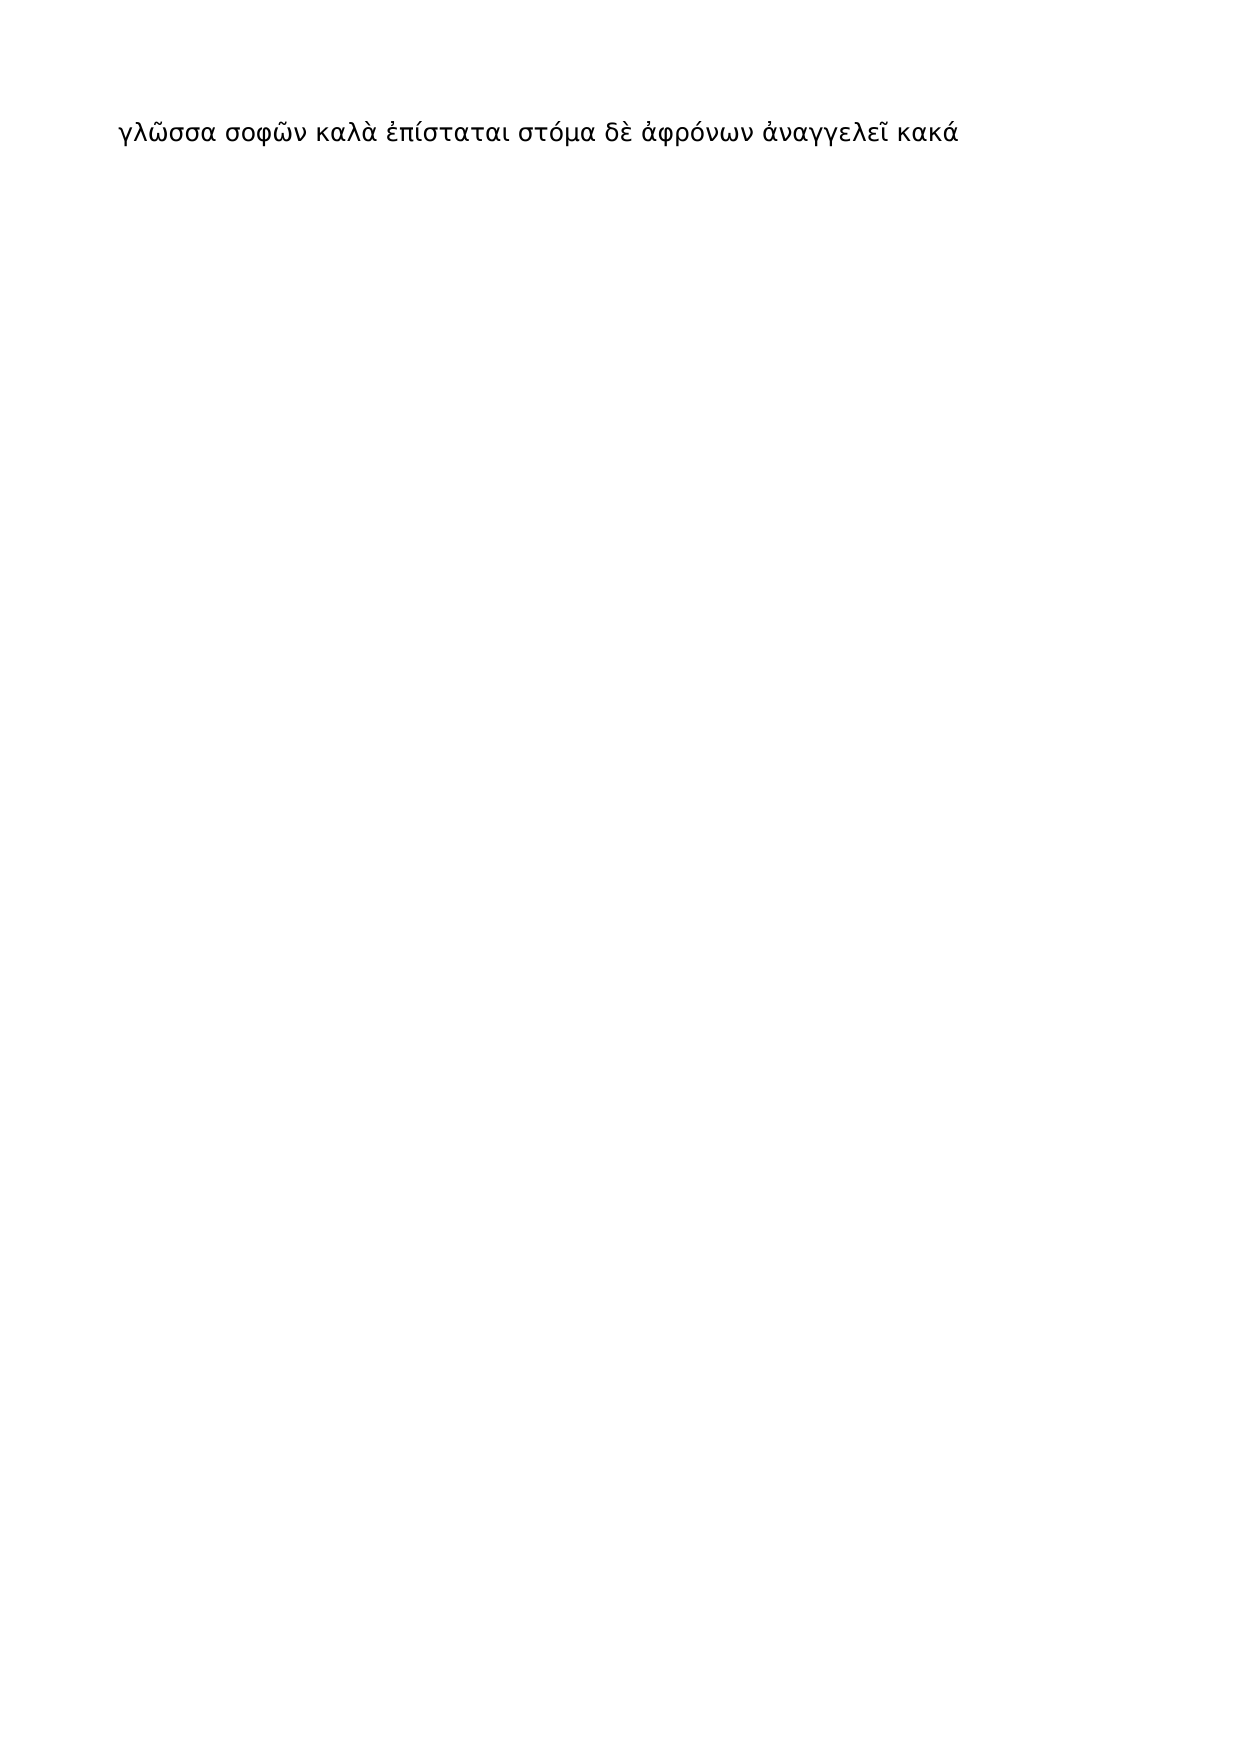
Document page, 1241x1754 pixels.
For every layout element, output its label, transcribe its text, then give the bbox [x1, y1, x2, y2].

text γλῶσσα σοφῶν καλὰ ἐπίσταται στόμα δὲ ἀφρόνων ἀναγγελεῖ κακά [118, 118, 1122, 147]
